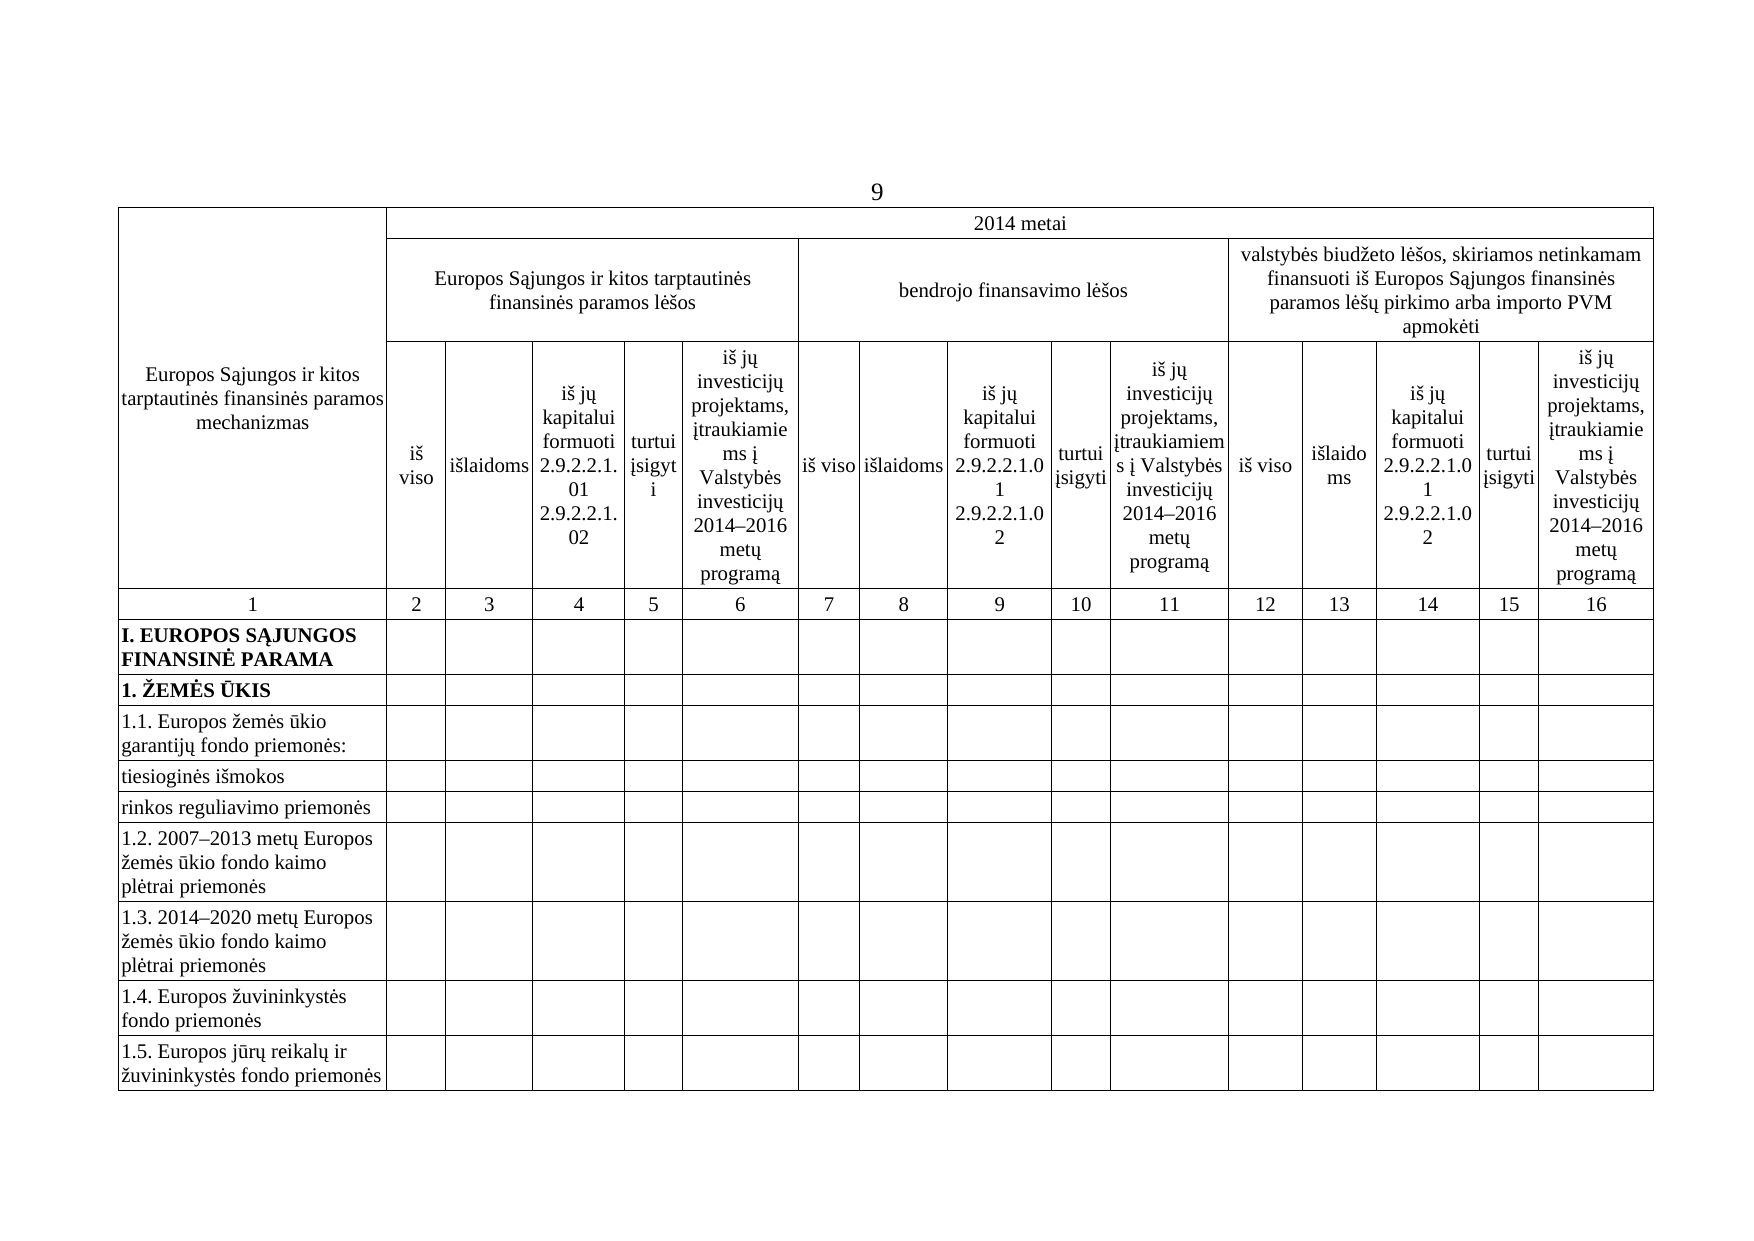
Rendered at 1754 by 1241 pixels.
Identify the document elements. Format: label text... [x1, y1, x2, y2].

table_cell [1229, 792, 1302, 822]
table_cell 3 [446, 589, 532, 619]
table_cell [683, 902, 798, 980]
table_cell turtui įsigyti [1052, 342, 1110, 588]
table_cell [446, 1036, 532, 1090]
table_cell 2 [387, 589, 445, 619]
table_cell [860, 620, 947, 674]
table_cell [1229, 706, 1302, 760]
table_cell [1303, 620, 1376, 674]
table_cell iš jų investicijų projektams, įtraukiamiems į Valstybės investicijų 2014–2016 metų programą [683, 342, 798, 588]
table_cell [1111, 675, 1228, 705]
table_cell [683, 620, 798, 674]
table_cell [387, 792, 445, 822]
table_cell [446, 823, 532, 901]
table_cell [533, 792, 624, 822]
table_cell valstybės biudžeto lėšos, skiriamos netinkamam finansuoti iš Europos Sąjungos finansinės paramos lėšų pirkimo arba importo PVM apmokėti [1229, 239, 1653, 341]
table_cell I. EUROPOS SĄJUNGOS FINANSINĖ PARAMA [119, 620, 386, 674]
table_cell [683, 1036, 798, 1090]
table_cell 14 [1377, 589, 1479, 619]
table_cell [948, 1036, 1051, 1090]
table_cell [1111, 1036, 1228, 1090]
table_cell [860, 792, 947, 822]
table_cell [1539, 675, 1653, 705]
table_cell 15 [1480, 589, 1538, 619]
table_cell [625, 620, 682, 674]
table_cell [860, 706, 947, 760]
table_cell [625, 823, 682, 901]
table_cell rinkos reguliavimo priemonės [119, 792, 386, 822]
table_cell iš jų kapitalui formuoti 2.9.2.2.1.01 2.9.2.2.1.02 [533, 342, 624, 588]
table_cell [1229, 1036, 1302, 1090]
table_cell [1480, 1036, 1538, 1090]
table_cell 10 [1052, 589, 1110, 619]
table_cell [799, 706, 859, 760]
table_cell [1229, 981, 1302, 1035]
table_cell [1377, 792, 1479, 822]
table_cell [1303, 761, 1376, 791]
table_cell [1377, 706, 1479, 760]
table_cell [1111, 902, 1228, 980]
table_cell išlaidoms [446, 342, 532, 588]
table_cell [1480, 902, 1538, 980]
table_cell [1229, 902, 1302, 980]
table_cell [683, 823, 798, 901]
table_cell [533, 675, 624, 705]
table_cell [1480, 706, 1538, 760]
table_cell [799, 902, 859, 980]
table_cell [446, 706, 532, 760]
table_cell [683, 675, 798, 705]
table_cell [948, 620, 1051, 674]
table_cell [1052, 675, 1110, 705]
table_cell [799, 792, 859, 822]
table_cell [1539, 823, 1653, 901]
table_cell [625, 1036, 682, 1090]
table_cell [948, 675, 1051, 705]
table_cell [799, 675, 859, 705]
table_cell [1303, 823, 1376, 901]
table_cell iš jų kapitalui formuoti 2.9.2.2.1.01 2.9.2.2.1.02 [1377, 342, 1479, 588]
table_cell [1539, 981, 1653, 1035]
table_cell [1539, 792, 1653, 822]
table_cell [387, 761, 445, 791]
table_cell [860, 675, 947, 705]
table_cell [1303, 706, 1376, 760]
table_cell [446, 792, 532, 822]
table_cell [1052, 792, 1110, 822]
table_cell [799, 1036, 859, 1090]
table_cell [387, 981, 445, 1035]
table_cell [1303, 1036, 1376, 1090]
table_cell [1480, 792, 1538, 822]
table_cell [1111, 792, 1228, 822]
table_cell [683, 981, 798, 1035]
table_cell [1539, 1036, 1653, 1090]
table_cell išlaidoms [860, 342, 947, 588]
table_cell [1111, 620, 1228, 674]
table_cell [1377, 902, 1479, 980]
table_cell [1303, 981, 1376, 1035]
table_cell iš jų investicijų projektams, įtraukiamiems į Valstybės investicijų 2014–2016 metų programą [1539, 342, 1653, 588]
table_cell [1052, 620, 1110, 674]
table_cell [1303, 675, 1376, 705]
table_cell [683, 706, 798, 760]
table_cell [533, 1036, 624, 1090]
table_cell 11 [1111, 589, 1228, 619]
table_cell 1.1. Europos žemės ūkio garantijų fondo priemonės: [119, 706, 386, 760]
table_cell [533, 706, 624, 760]
table_cell [1480, 675, 1538, 705]
table_cell [533, 620, 624, 674]
table_cell [799, 823, 859, 901]
table_cell [1229, 620, 1302, 674]
table_cell [1539, 902, 1653, 980]
table_cell 1.3. 2014–2020 metų Europos žemės ūkio fondo kaimo plėtrai priemonės [119, 902, 386, 980]
table_cell 7 [799, 589, 859, 619]
table_cell 12 [1229, 589, 1302, 619]
table_cell [1303, 792, 1376, 822]
table_cell [533, 761, 624, 791]
table_cell [860, 823, 947, 901]
table_cell 1 [119, 589, 386, 619]
table_cell [1111, 761, 1228, 791]
table_cell [1480, 981, 1538, 1035]
table_cell [1111, 706, 1228, 760]
table_cell išlaidoms [1303, 342, 1376, 588]
table_cell 4 [533, 589, 624, 619]
table_cell [446, 675, 532, 705]
table_cell [1052, 1036, 1110, 1090]
table_cell [446, 761, 532, 791]
table_cell [948, 706, 1051, 760]
table_cell [1303, 902, 1376, 980]
table_cell [948, 902, 1051, 980]
table_cell [948, 792, 1051, 822]
table_cell iš viso [1229, 342, 1302, 588]
table_cell [387, 620, 445, 674]
table_cell [1111, 981, 1228, 1035]
table_cell 1.5. Europos jūrų reikalų ir žuvininkystės fondo priemonės [119, 1036, 386, 1090]
table_cell [799, 620, 859, 674]
table_cell [533, 981, 624, 1035]
table_cell 9 [948, 589, 1051, 619]
table_header 2014 metai [387, 208, 1653, 238]
table_cell [1539, 761, 1653, 791]
table_cell [1111, 823, 1228, 901]
table_cell [683, 761, 798, 791]
table_cell [799, 981, 859, 1035]
table_cell 5 [625, 589, 682, 619]
table_cell [1229, 823, 1302, 901]
table_cell [799, 761, 859, 791]
table_cell [387, 706, 445, 760]
table_cell 1.4. Europos žuvininkystės fondo priemonės [119, 981, 386, 1035]
table_cell [1377, 620, 1479, 674]
table_cell [446, 620, 532, 674]
table_cell [860, 902, 947, 980]
table_cell [1377, 823, 1479, 901]
table_cell [1377, 675, 1479, 705]
table_cell [625, 706, 682, 760]
table_cell [860, 981, 947, 1035]
table_header Europos Sąjungos ir kitos tarptautinės finansinės paramos mechanizmas [119, 208, 386, 588]
table_cell [387, 675, 445, 705]
table_cell [533, 823, 624, 901]
table_cell Europos Sąjungos ir kitos tarptautinės finansinės paramos lėšos [387, 239, 798, 341]
table_cell 8 [860, 589, 947, 619]
table_cell [387, 1036, 445, 1090]
table_cell [1229, 761, 1302, 791]
table_cell [1052, 823, 1110, 901]
table_cell [1377, 981, 1479, 1035]
table_cell [1052, 706, 1110, 760]
table_cell [1480, 823, 1538, 901]
table_cell [1377, 761, 1479, 791]
table_cell 13 [1303, 589, 1376, 619]
table_cell [860, 1036, 947, 1090]
table_cell [948, 981, 1051, 1035]
table_cell [860, 761, 947, 791]
table_cell [625, 792, 682, 822]
table_cell iš viso [799, 342, 859, 588]
table_cell [387, 823, 445, 901]
table_cell [625, 761, 682, 791]
table_cell [1480, 620, 1538, 674]
table_cell [446, 981, 532, 1035]
table_cell [1377, 1036, 1479, 1090]
table_cell iš viso [387, 342, 445, 588]
table_cell [1539, 706, 1653, 760]
table_cell turtui įsigyti [1480, 342, 1538, 588]
table_cell 16 [1539, 589, 1653, 619]
table_cell 6 [683, 589, 798, 619]
table_cell [533, 902, 624, 980]
table_cell [683, 792, 798, 822]
table_cell [446, 902, 532, 980]
table_cell bendrojo finansavimo lėšos [799, 239, 1228, 341]
table_cell [387, 902, 445, 980]
table_cell [625, 675, 682, 705]
table_cell 1.2. 2007–2013 metų Europos žemės ūkio fondo kaimo plėtrai priemonės [119, 823, 386, 901]
table_cell iš jų investicijų projektams, įtraukiamiems į Valstybės investicijų 2014–2016 metų programą [1111, 342, 1228, 588]
table_cell [1480, 761, 1538, 791]
table_cell [1052, 902, 1110, 980]
table_cell [1052, 981, 1110, 1035]
table_cell [625, 981, 682, 1035]
table_cell [1052, 761, 1110, 791]
table_cell [948, 761, 1051, 791]
table_cell [1539, 620, 1653, 674]
table_cell iš jų kapitalui formuoti 2.9.2.2.1.01 2.9.2.2.1.02 [948, 342, 1051, 588]
table_cell turtui įsigyti [625, 342, 682, 588]
table_cell [625, 902, 682, 980]
table_cell 1. ŽEMĖS ŪKIS [119, 675, 386, 705]
table_cell tiesioginės išmokos [119, 761, 386, 791]
table_cell [1229, 675, 1302, 705]
table_cell [948, 823, 1051, 901]
